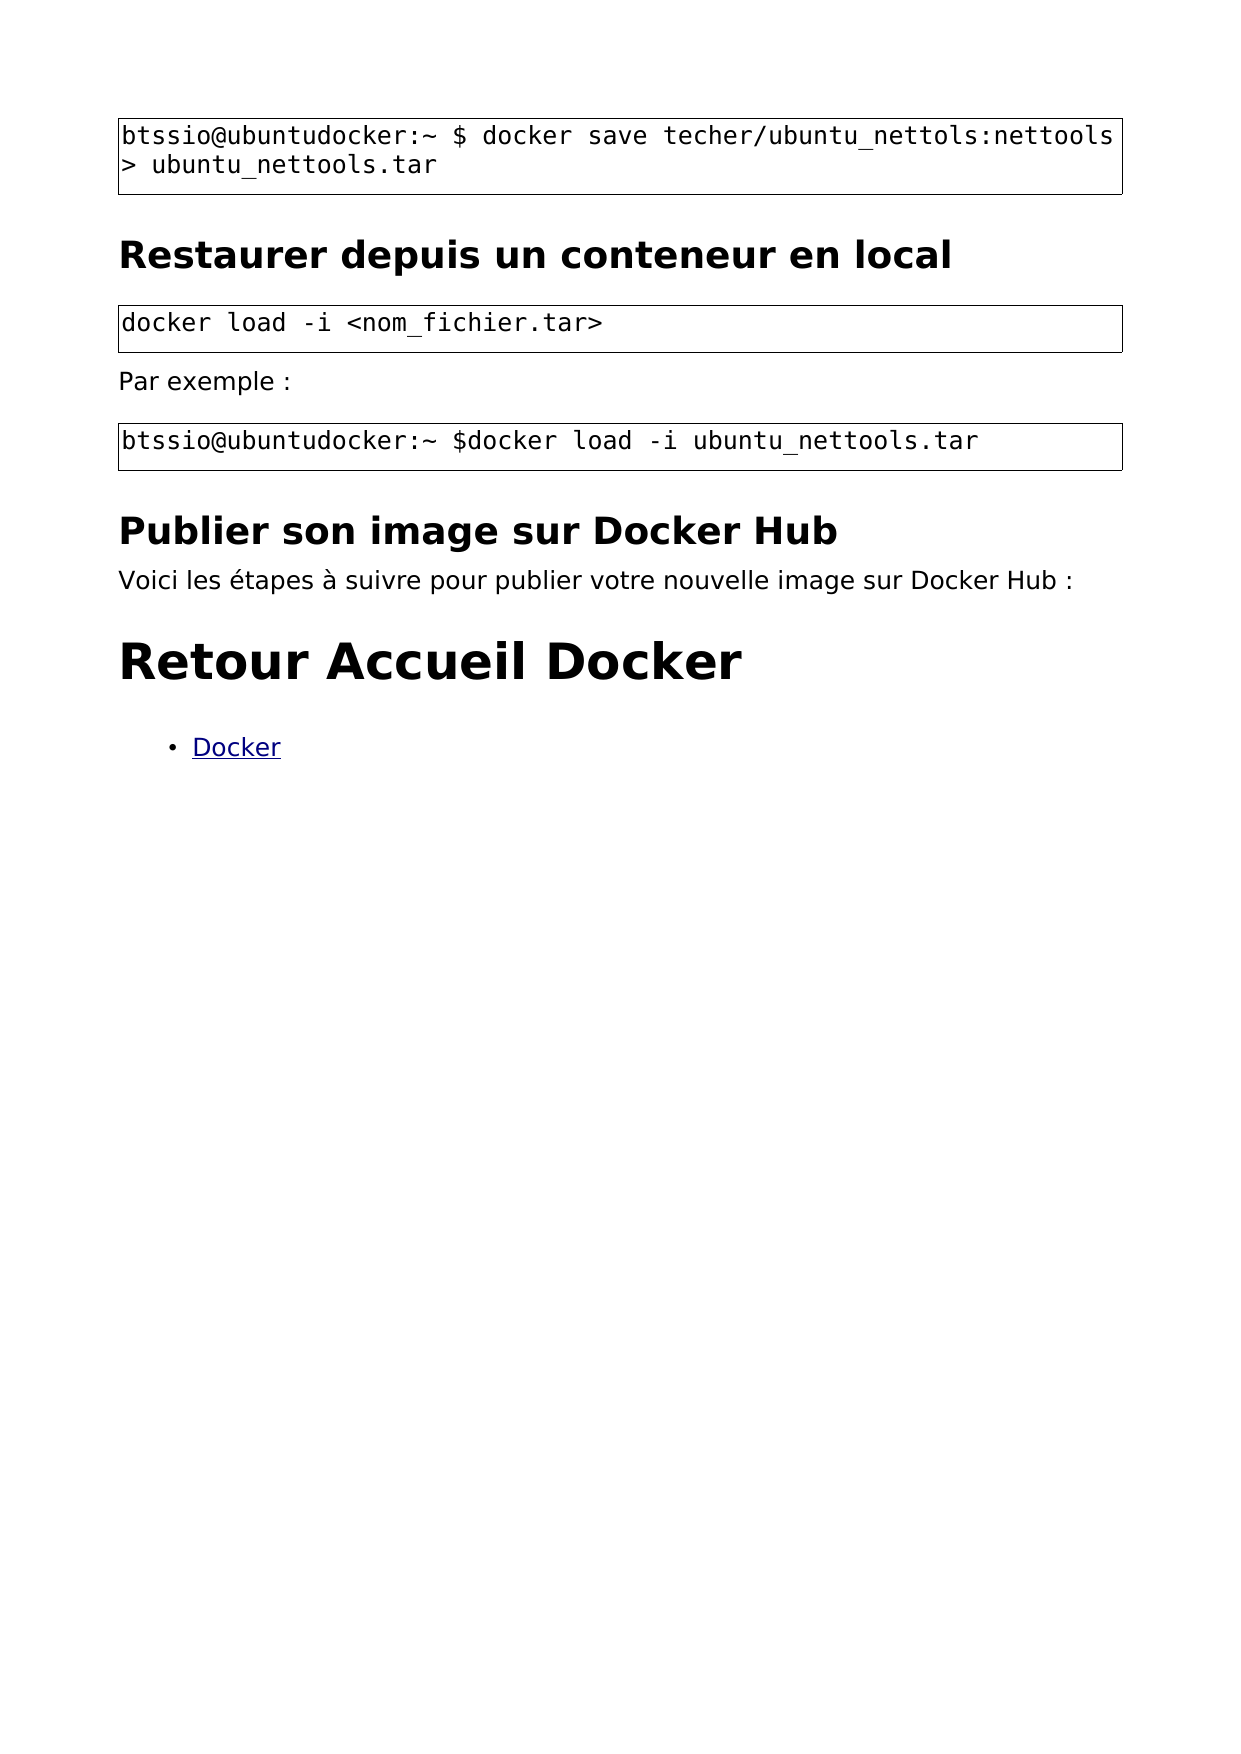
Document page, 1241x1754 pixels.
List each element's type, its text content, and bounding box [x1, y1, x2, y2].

table_header btssio@ubuntudocker:~ $ docker save techer/ubuntu_nettols:nettools > ubuntu_nettools.tar [119, 119, 1122, 194]
table_header docker load -i <nom_fichier.tar> [119, 306, 1122, 352]
table_header btssio@ubuntudocker:~ $docker load -i ubuntu_nettools.tar [119, 424, 1122, 470]
text Par exemple : [118, 367, 1122, 396]
text Voici les étapes à suivre pour publier votre nouvelle image sur Docker Hub : [118, 566, 1122, 595]
list Docker [177, 733, 1122, 762]
subtitle Retour Accueil Docker [118, 633, 1122, 691]
subtitle Publier son image sur Docker Hub [118, 510, 1122, 554]
subtitle Restaurer depuis un conteneur en local [118, 234, 1122, 278]
